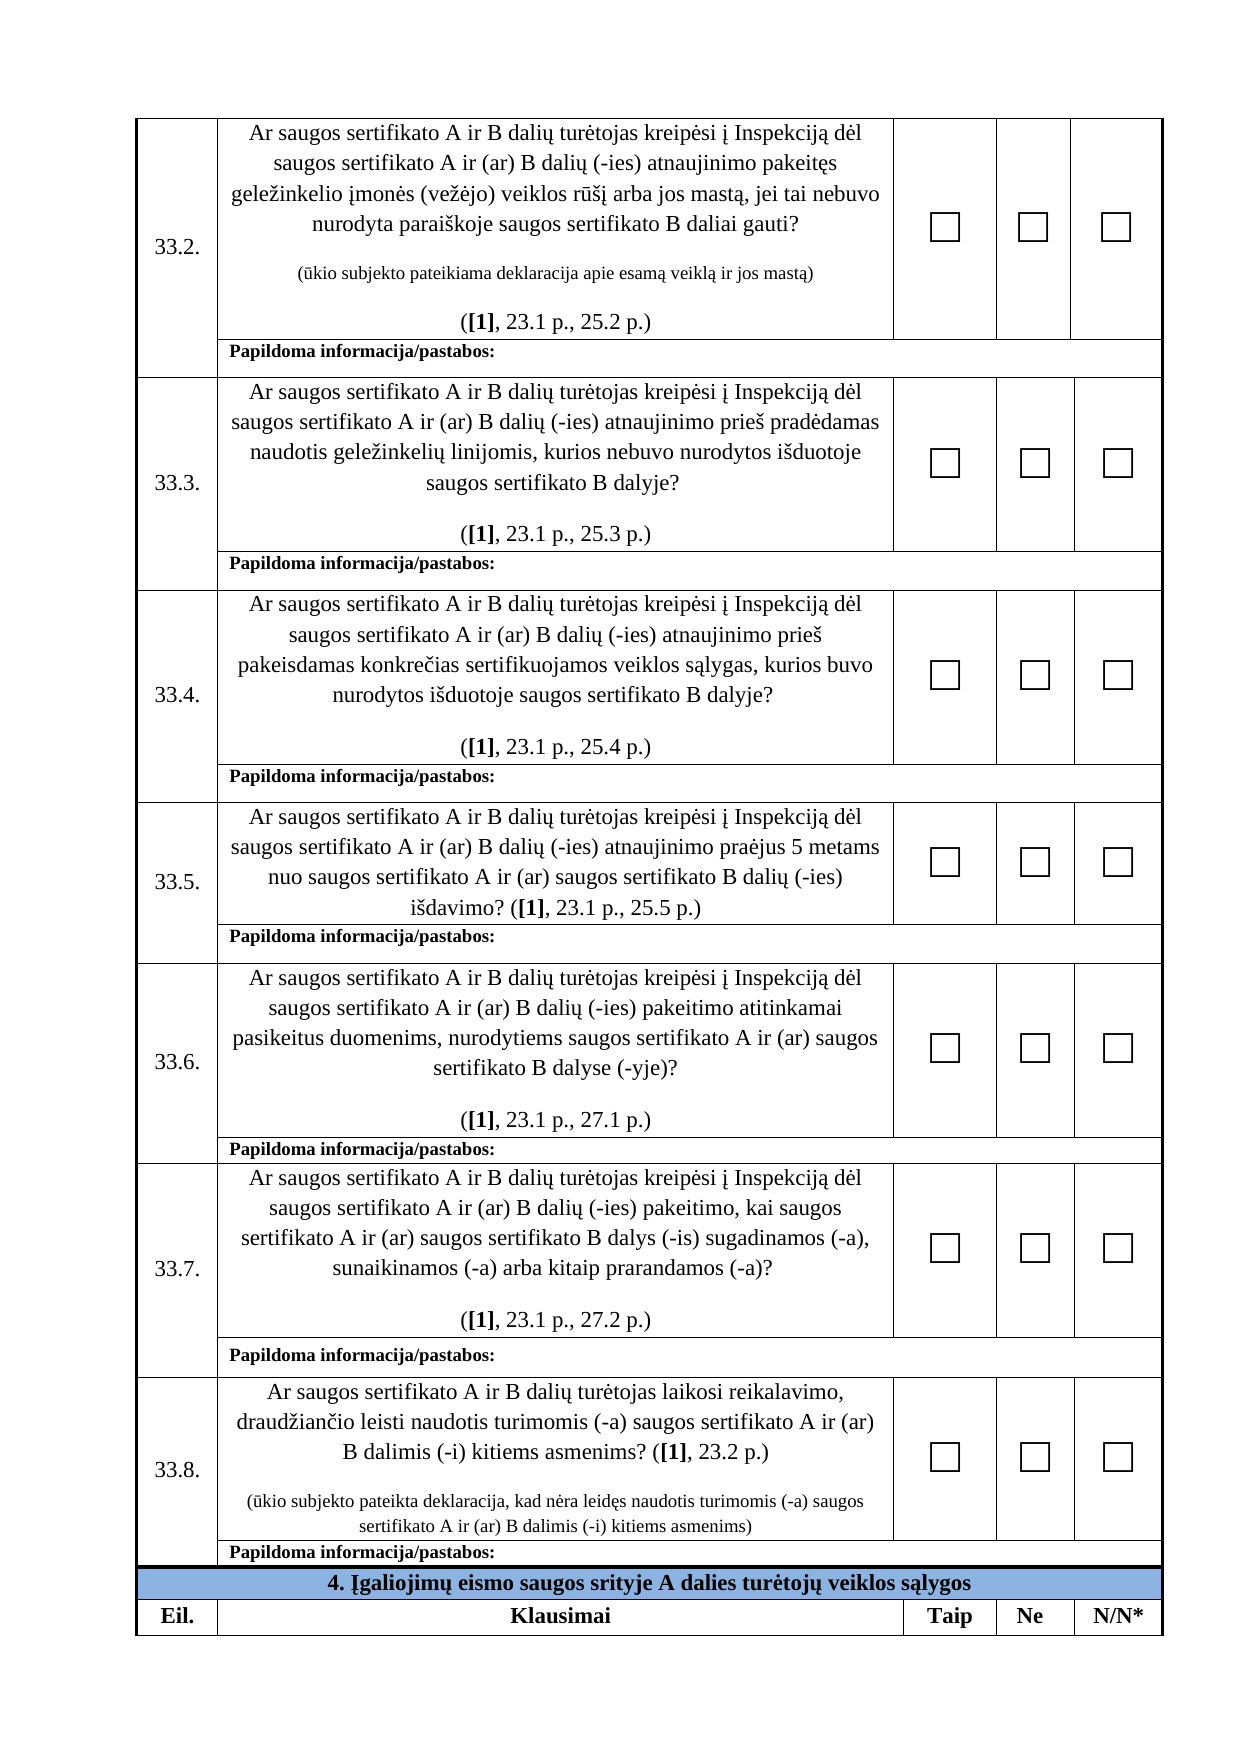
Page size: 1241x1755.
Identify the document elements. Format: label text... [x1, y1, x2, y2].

table_cell □ [997, 803, 1074, 924]
table_cell Papildoma informacija/pastabos: [218, 925, 1161, 963]
table_cell Eil. [138, 1600, 217, 1635]
table_cell 4. Įgaliojimų eismo saugos srityje A dalies turėtojų veiklos sąlygos [138, 1569, 1161, 1599]
table_cell Papildoma informacija/pastabos: [218, 552, 1161, 589]
table_cell □ [997, 591, 1074, 763]
table_cell Ar saugos sertifikato A ir B dalių turėtojas laikosi reikalavimo, draudžiančio leisti naudotis turimomis (-a) saugos sertifikato A ir (ar) B dalimis (-i) kitiems asmenims? ([1], 23.2 p.) (ūkio subjekto pateikta deklaracija, kad nėra leidęs naudotis turimomis (-a) saugos sertifikato A ir (ar) B dalimis (-i) kitiems asmenims) [218, 1378, 893, 1539]
table_cell □ [1075, 1378, 1161, 1539]
table_cell □ [894, 964, 996, 1137]
table_cell 33.4. [138, 591, 217, 802]
table_cell 33.6. [138, 964, 217, 1163]
table_cell □ [894, 1378, 996, 1539]
table_cell Papildoma informacija/pastabos: [218, 1138, 1161, 1163]
table_cell Papildoma informacija/pastabos: [218, 340, 1161, 377]
table_cell □ [894, 1164, 996, 1337]
table_cell □ [997, 1164, 1074, 1337]
table_cell Taip [904, 1600, 996, 1635]
table_cell Papildoma informacija/pastabos: [218, 765, 1161, 802]
table_cell □ [997, 1378, 1074, 1539]
table_cell Ar saugos sertifikato A ir B dalių turėtojas kreipėsi į Inspekciją dėl saugos sertifikato A ir (ar) B dalių (-ies) pakeitimo atitinkamai pasikeitus duomenims, nurodytiems saugos sertifikato A ir (ar) saugos sertifikato B dalyse (-yje)? ([1], 23.1 p., 27.1 p.) [218, 964, 893, 1137]
table_cell 33.7. [138, 1164, 217, 1377]
table_cell □ [997, 378, 1074, 551]
table_cell Ar saugos sertifikato A ir B dalių turėtojas kreipėsi į Inspekciją dėl saugos sertifikato A ir (ar) B dalių (-ies) atnaujinimo pakeitęs geležinkelio įmonės (vežėjo) veiklos rūšį arba jos mastą, jei tai nebuvo nurodyta paraiškoje saugos sertifikato B daliai gauti? (ūkio subjekto pateikiama deklaracija apie esamą veiklą ir jos mastą) ([1], 23.1 p., 25.2 p.) [218, 119, 893, 338]
table_cell □ [997, 964, 1074, 1137]
table_cell Ar saugos sertifikato A ir B dalių turėtojas kreipėsi į Inspekciją dėl saugos sertifikato A ir (ar) B dalių (-ies) atnaujinimo praėjus 5 metams nuo saugos sertifikato A ir (ar) saugos sertifikato B dalių (-ies) išdavimo? ([1], 23.1 p., 25.5 p.) [218, 803, 893, 924]
table_cell □ [894, 803, 996, 924]
table_cell Ne [997, 1600, 1074, 1635]
table_cell □ [997, 119, 1070, 338]
table_cell N/N* [1075, 1600, 1161, 1635]
table_cell □ [1075, 591, 1161, 763]
table_cell Klausimai [218, 1600, 903, 1635]
table_cell 33.8. [138, 1378, 217, 1565]
table_cell Ar saugos sertifikato A ir B dalių turėtojas kreipėsi į Inspekciją dėl saugos sertifikato A ir (ar) B dalių (-ies) atnaujinimo prieš pradėdamas naudotis geležinkelių linijomis, kurios nebuvo nurodytos išduotoje saugos sertifikato B dalyje? ([1], 23.1 p., 25.3 p.) [218, 378, 893, 551]
table_cell □ [1075, 964, 1161, 1137]
table_cell □ [1075, 378, 1161, 551]
table_cell 33.5. [138, 803, 217, 963]
table_cell 33.3. [138, 378, 217, 589]
table_cell Papildoma informacija/pastabos: [218, 1541, 1161, 1565]
table_cell □ [894, 119, 996, 338]
table_cell Ar saugos sertifikato A ir B dalių turėtojas kreipėsi į Inspekciją dėl saugos sertifikato A ir (ar) B dalių (-ies) pakeitimo, kai saugos sertifikato A ir (ar) saugos sertifikato B dalys (-is) sugadinamos (-a), sunaikinamos (-a) arba kitaip prarandamos (-a)? ([1], 23.1 p., 27.2 p.) [218, 1164, 893, 1337]
table_cell □ [894, 591, 996, 763]
table_cell □ [1071, 119, 1161, 338]
table_cell □ [1075, 1164, 1161, 1337]
table_cell 33.2. [138, 119, 217, 377]
table_cell Papildoma informacija/pastabos: [218, 1338, 1161, 1377]
table_cell Ar saugos sertifikato A ir B dalių turėtojas kreipėsi į Inspekciją dėl saugos sertifikato A ir (ar) B dalių (-ies) atnaujinimo prieš pakeisdamas konkrečias sertifikuojamos veiklos sąlygas, kurios buvo nurodytos išduotoje saugos sertifikato B dalyje? ([1], 23.1 p., 25.4 p.) [218, 591, 893, 763]
table_cell □ [1075, 803, 1161, 924]
table_cell □ [894, 378, 996, 551]
